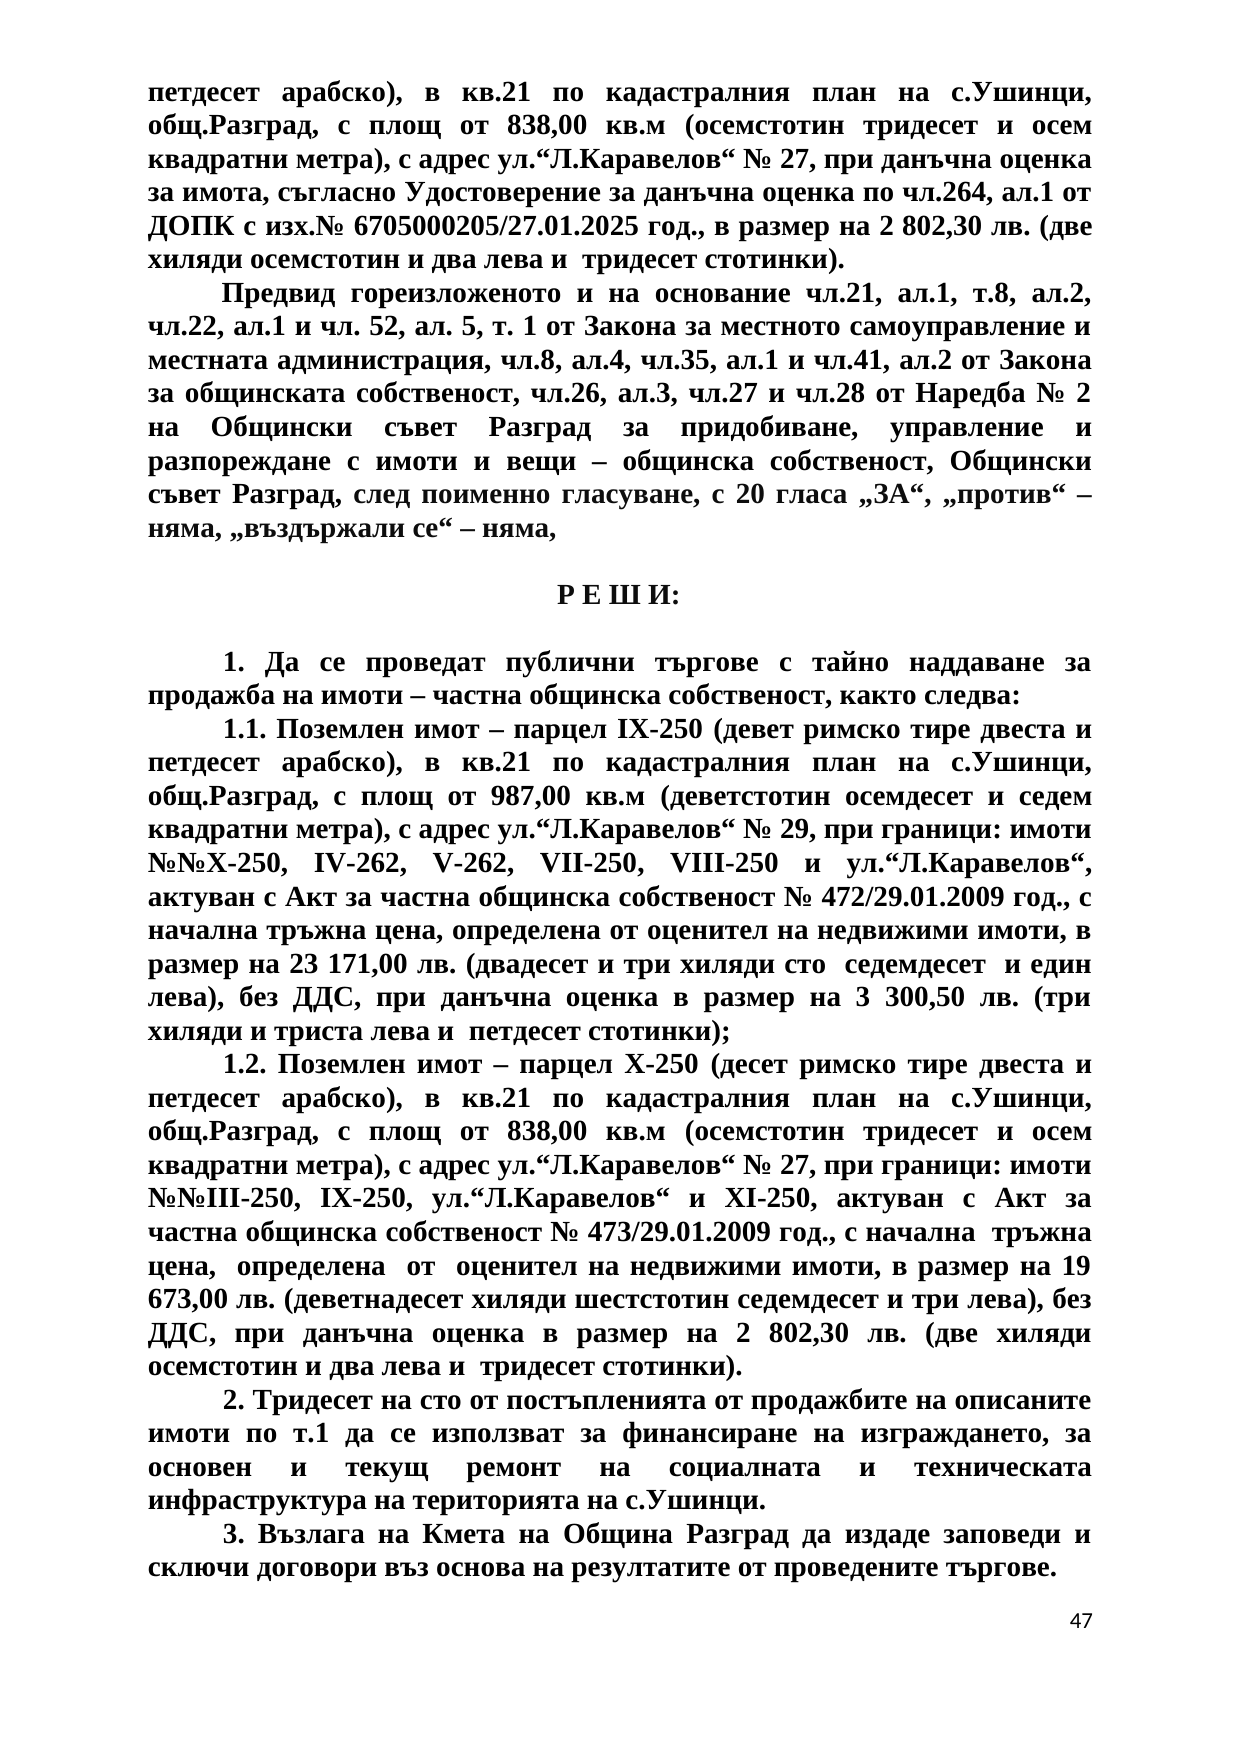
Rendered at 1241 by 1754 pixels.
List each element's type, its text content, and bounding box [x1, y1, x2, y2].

text 3. Възлага на Кмета на Община Разград да издаде заповеди и сключи договори въз основа на резултатите от проведените търгове. [148, 1516, 1093, 1583]
text 1.2. Поземлен имот – парцел X-250 (десет римско тире двеста и петдесет арабско), в кв.21 по кадастралния план на с.Ушинци, общ.Разград, с площ от 838,00 кв.м (осемстотин тридесет и осем квадратни метра), с адрес ул.“Л.Каравелов“ № 27, при граници: имоти №№III-250, IХ-250, ул.“Л.Каравелов“ и ХI-250, актуван с Акт за частна общинска собственост № 473/29.01.2009 год., с начална тръжна цена, определена от оценител на недвижими имоти, в размер на 19 673,00 лв. (деветнадесет хиляди шестстотин седемдесет и три лева), без ДДС, при данъчна оценка в размер на 2 802,30 лв. (две хиляди осемстотин и два лева и тридесет стотинки). [148, 1046, 1093, 1382]
text 2. Тридесет на сто от постъпленията от продажбите на описаните имоти по т.1 да се използват за финансиране на изграждането, за основен и текущ ремонт на социалната и техническата инфраструктура на територията на с.Ушинци. [148, 1382, 1093, 1516]
text 1. Да се проведат публични търгове с тайно наддаване за продажба на имоти – частна общинска собственост, както следва: [148, 644, 1093, 711]
list петдесет арабско), в кв.21 по кадастралния план на с.Ушинци, общ.Разград, с площ от 838,00 кв.м (осемстотин тридесет и осем квадратни метра), с адрес ул.“Л.Каравелов“ № 27, при данъчна оценка за имота, съгласно Удостоверение за данъчна оценка по чл.264, ал.1 от ДОПК с изх.№ 6705000205/27.01.2025 год., в размер на 2 802,30 лв. (две хиляди осемстотин и два лева и тридесет стотинки). [148, 74, 1093, 275]
text 1.1. Поземлен имот – парцел IX-250 (девет римско тире двеста и петдесет арабско), в кв.21 по кадастралния план на с.Ушинци, общ.Разград, с площ от 987,00 кв.м (деветстотин осемдесет и седем квадратни метра), с адрес ул.“Л.Каравелов“ № 29, при граници: имоти №№Х-250, IV-262, V-262, VII-250, VIII-250 и ул.“Л.Каравелов“, актуван с Акт за частна общинска собственост № 472/29.01.2009 год., с начална тръжна цена, определена от оценител на недвижими имоти, в размер на 23 171,00 лв. (двадесет и три хиляди сто седемдесет и един лева), без ДДС, при данъчна оценка в размер на 3 300,50 лв. (три хиляди и триста лева и петдесет стотинки); [148, 711, 1093, 1046]
text Предвид гореизложеното и на основание чл.21, ал.1, т.8, ал.2, чл.22, ал.1 и чл. 52, ал. 5, т. 1 от Закона за местното самоуправление и местната администрация, чл.8, ал.4, чл.35, ал.1 и чл.41, ал.2 от Закона за общинската собственост, чл.26, ал.3, чл.27 и чл.28 от Наредба № 2 на Общински съвет Разград за придобиване, управление и разпореждане с имоти и вещи – общинска собственост, Общински съвет Разград, след поименно гласуване, с 20 гласа „ЗА“, „против“ – няма, „въздържали се“ – няма, [148, 275, 1093, 543]
text Р Е Ш И: [148, 577, 1093, 610]
